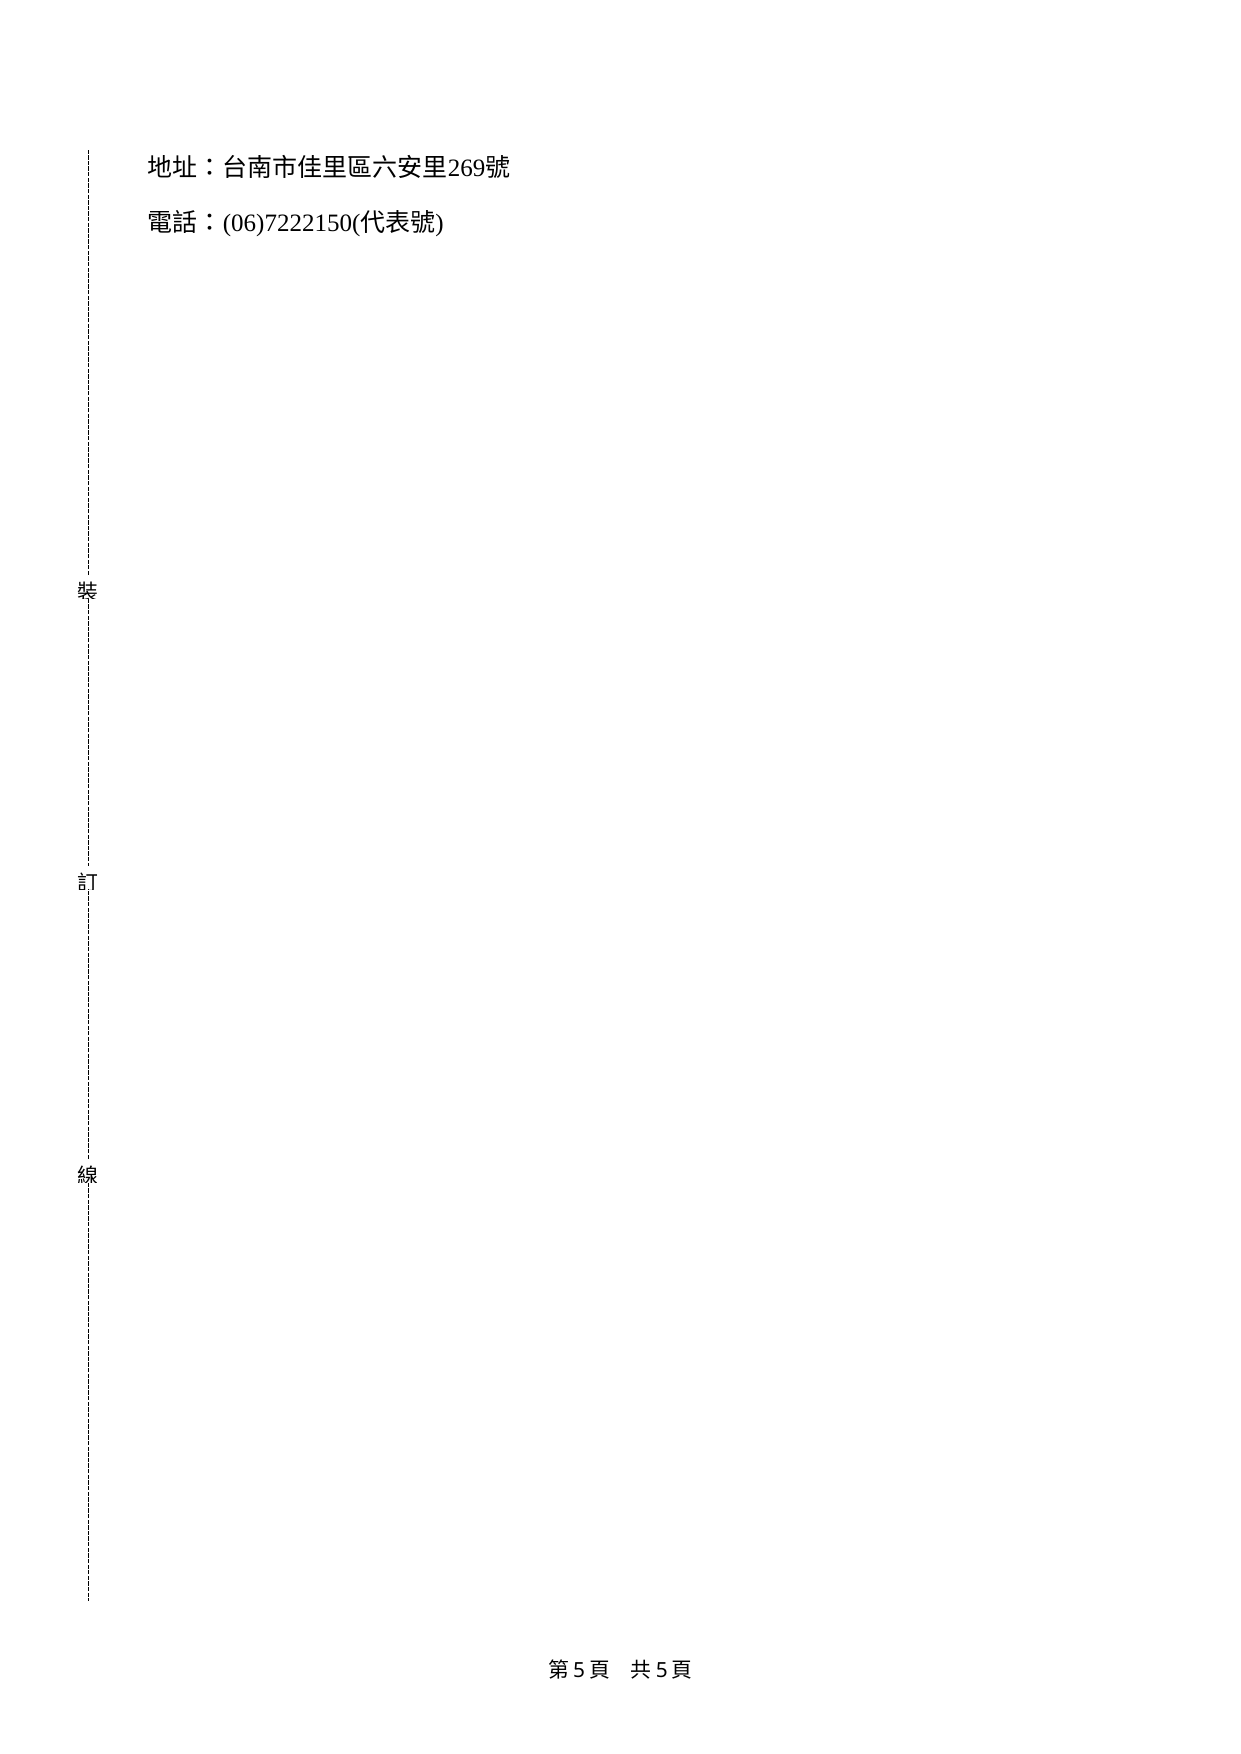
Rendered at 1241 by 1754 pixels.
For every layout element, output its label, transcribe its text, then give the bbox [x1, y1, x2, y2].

text 電話：(06)7222150(代表號) [148, 202, 1092, 238]
text 地址：台南市佳里區六安里269號 [148, 148, 1092, 184]
